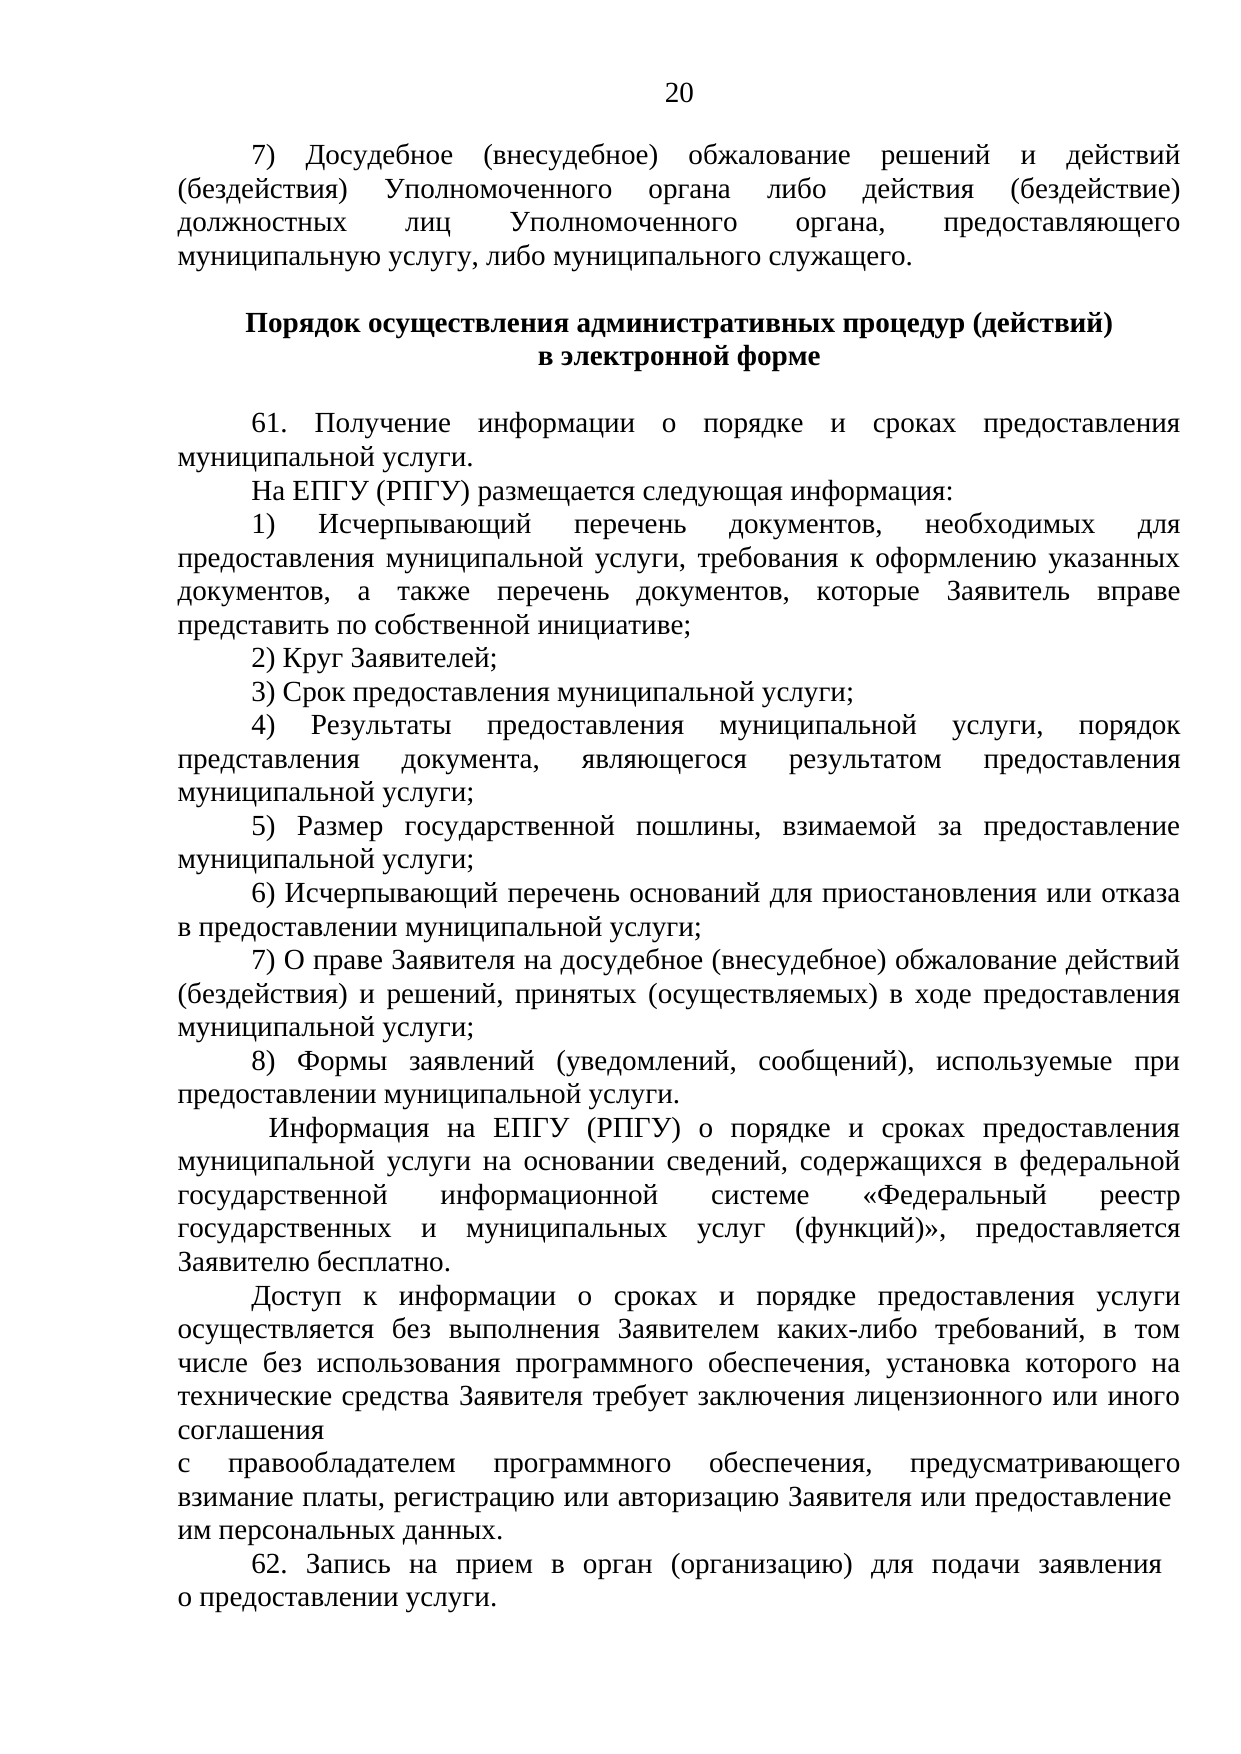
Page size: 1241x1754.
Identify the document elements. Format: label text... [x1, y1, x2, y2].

text На ЕПГУ (РПГУ) размещается следующая информация: [177, 473, 1181, 506]
text 7) О праве Заявителя на досудебное (внесудебное) обжалование действий (бездействия) и решений, принятых (осуществляемых) в ходе предоставления муниципальной услуги; [177, 942, 1181, 1043]
text Информация на ЕПГУ (РПГУ) о порядке и сроках предоставления муниципальной услуги на основании сведений, содержащихся в федеральной государственной информационной системе «Федеральный реестр государственных и муниципальных услуг (функций)», предоставляется Заявителю бесплатно. [177, 1110, 1181, 1278]
text Доступ к информации о сроках и порядке предоставления услуги осуществляется без выполнения Заявителем каких-либо требований, в том числе без использования программного обеспечения, установка которого на технические средства Заявителя требует заключения лицензионного или иного соглашения с правообладателем программного обеспечения, предусматривающего взимание платы, регистрацию или авторизацию Заявителя или предоставление им персональных данных. [177, 1278, 1181, 1546]
text 6) Исчерпывающий перечень оснований для приостановления или отказа в предоставлении муниципальной услуги; [177, 875, 1181, 942]
text 1) Исчерпывающий перечень документов, необходимых для предоставления муниципальной услуги, требования к оформлению указанных документов, а также перечень документов, которые Заявитель вправе представить по собственной инициативе; [177, 506, 1181, 640]
text 7) Досудебное (внесудебное) обжалование решений и действий (бездействия) Уполномоченного органа либо действия (бездействие) должностных лиц Уполномоченного органа, предоставляющего муниципальную услугу, либо муниципального служащего. [177, 137, 1181, 271]
text 2) Круг Заявителей; [177, 640, 1181, 674]
text 61. Получение информации о порядке и сроках предоставления муниципальной услуги. [177, 406, 1181, 473]
text 3) Срок предоставления муниципальной услуги; [177, 674, 1181, 707]
text 5) Размер государственной пошлины, взимаемой за предоставление муниципальной услуги; [177, 808, 1181, 875]
text Порядок осуществления административных процедур (действий) в электронной форме [177, 305, 1181, 372]
text 62. Запись на прием в орган (организацию) для подачи заявления о предоставлении услуги. [177, 1546, 1181, 1613]
text 4) Результаты предоставления муниципальной услуги, порядок представления документа, являющегося результатом предоставления муниципальной услуги; [177, 707, 1181, 808]
text 8) Формы заявлений (уведомлений, сообщений), используемые при предоставлении муниципальной услуги. [177, 1043, 1181, 1110]
